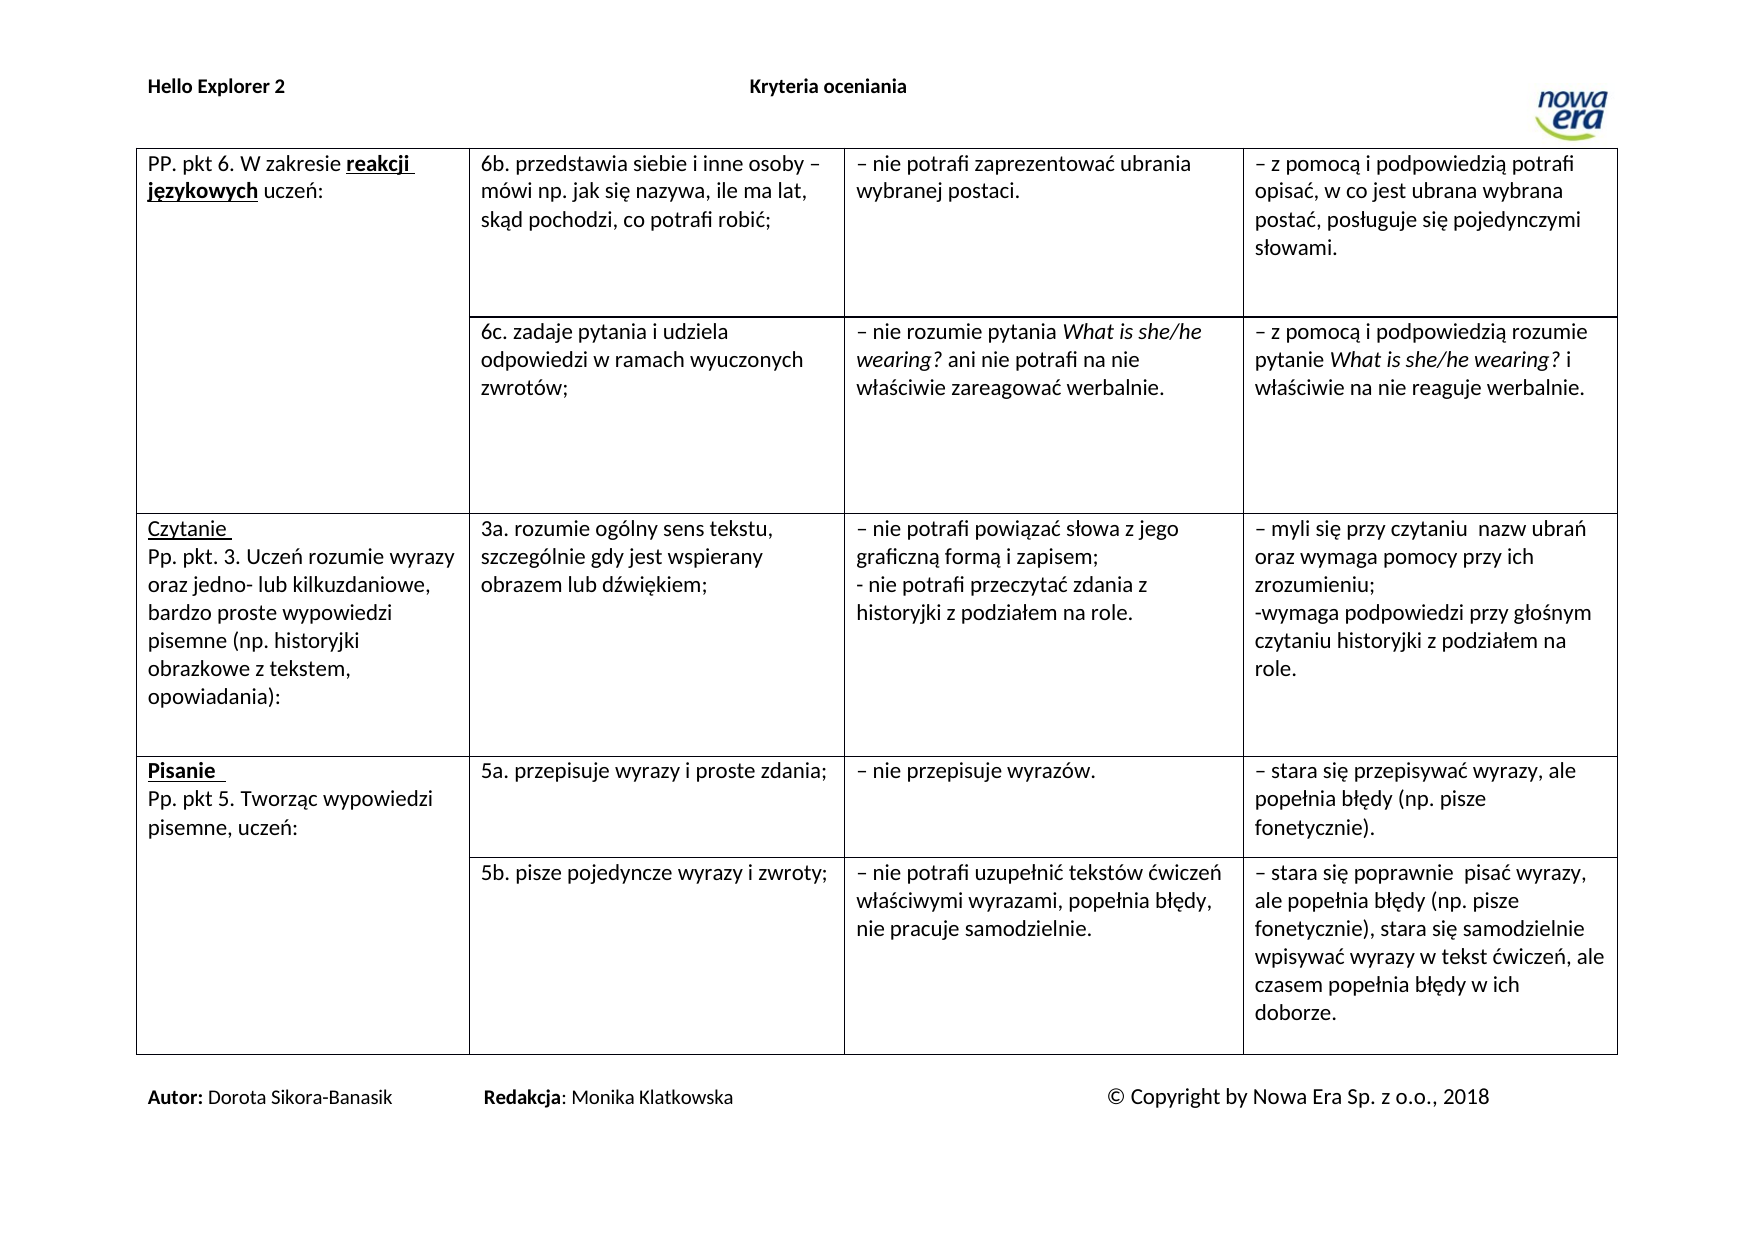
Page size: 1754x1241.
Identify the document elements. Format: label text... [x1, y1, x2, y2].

table_cell 5a. przepisuje wyrazy i proste zdania; [470, 757, 844, 857]
table_cell – nie rozumie pytania What is she/he wearing? ani nie potrafi na nie właściwie zareagować werbalnie. [845, 318, 1243, 513]
table_cell – myli się przy czytaniu nazw ubrań oraz wymaga pomocy przy ich zrozumieniu; -wymaga podpowiedzi przy głośnym czytaniu historyjki z podziałem na role. [1244, 514, 1617, 756]
table_cell – nie potrafi zaprezentować ubrania wybranej postaci. [845, 149, 1243, 316]
table_cell – nie potrafi powiązać słowa z jego graficzną formą i zapisem; - nie potrafi przeczytać zdania z historyjki z podziałem na role. [845, 514, 1243, 756]
table_cell 6c. zadaje pytania i udziela odpowiedzi w ramach wyuczonych zwrotów; [470, 318, 844, 513]
table_cell – nie potrafi uzupełnić tekstów ćwiczeń właściwymi wyrazami, popełnia błędy, nie pracuje samodzielnie. [845, 858, 1243, 1054]
table_cell 3a. rozumie ogólny sens tekstu, szczególnie gdy jest wspierany obrazem lub dźwiękiem; [470, 514, 844, 756]
table_cell Czytanie Pp. pkt. 3. Uczeń rozumie wyrazy oraz jedno- lub kilkuzdaniowe, bardzo proste wypowiedzi pisemne (np. historyjki obrazkowe z tekstem, opowiadania): [137, 514, 469, 756]
table_cell Pisanie Pp. pkt 5. Tworząc wypowiedzi pisemne, uczeń: [137, 757, 469, 1054]
table_cell PP. pkt 6. W zakresie reakcji językowych uczeń: [137, 149, 469, 513]
picture [1526, 83, 1621, 148]
table_cell – stara się poprawnie pisać wyrazy, ale popełnia błędy (np. pisze fonetycznie), stara się samodzielnie wpisywać wyrazy w tekst ćwiczeń, ale czasem popełnia błędy w ich doborze. [1244, 858, 1617, 1054]
table_cell – stara się przepisywać wyrazy, ale popełnia błędy (np. pisze fonetycznie). [1244, 757, 1617, 857]
table_cell 6b. przedstawia siebie i inne osoby – mówi np. jak się nazywa, ile ma lat, skąd pochodzi, co potrafi robić; [470, 149, 844, 316]
table_cell 5b. pisze pojedyncze wyrazy i zwroty; [470, 858, 844, 1054]
table_cell – z pomocą i podpowiedzią rozumie pytanie What is she/he wearing? i właściwie na nie reaguje werbalnie. [1244, 318, 1617, 513]
table_cell – z pomocą i podpowiedzią potrafi opisać, w co jest ubrana wybrana postać, posługuje się pojedynczymi słowami. [1244, 149, 1617, 316]
table_cell – nie przepisuje wyrazów. [845, 757, 1243, 857]
